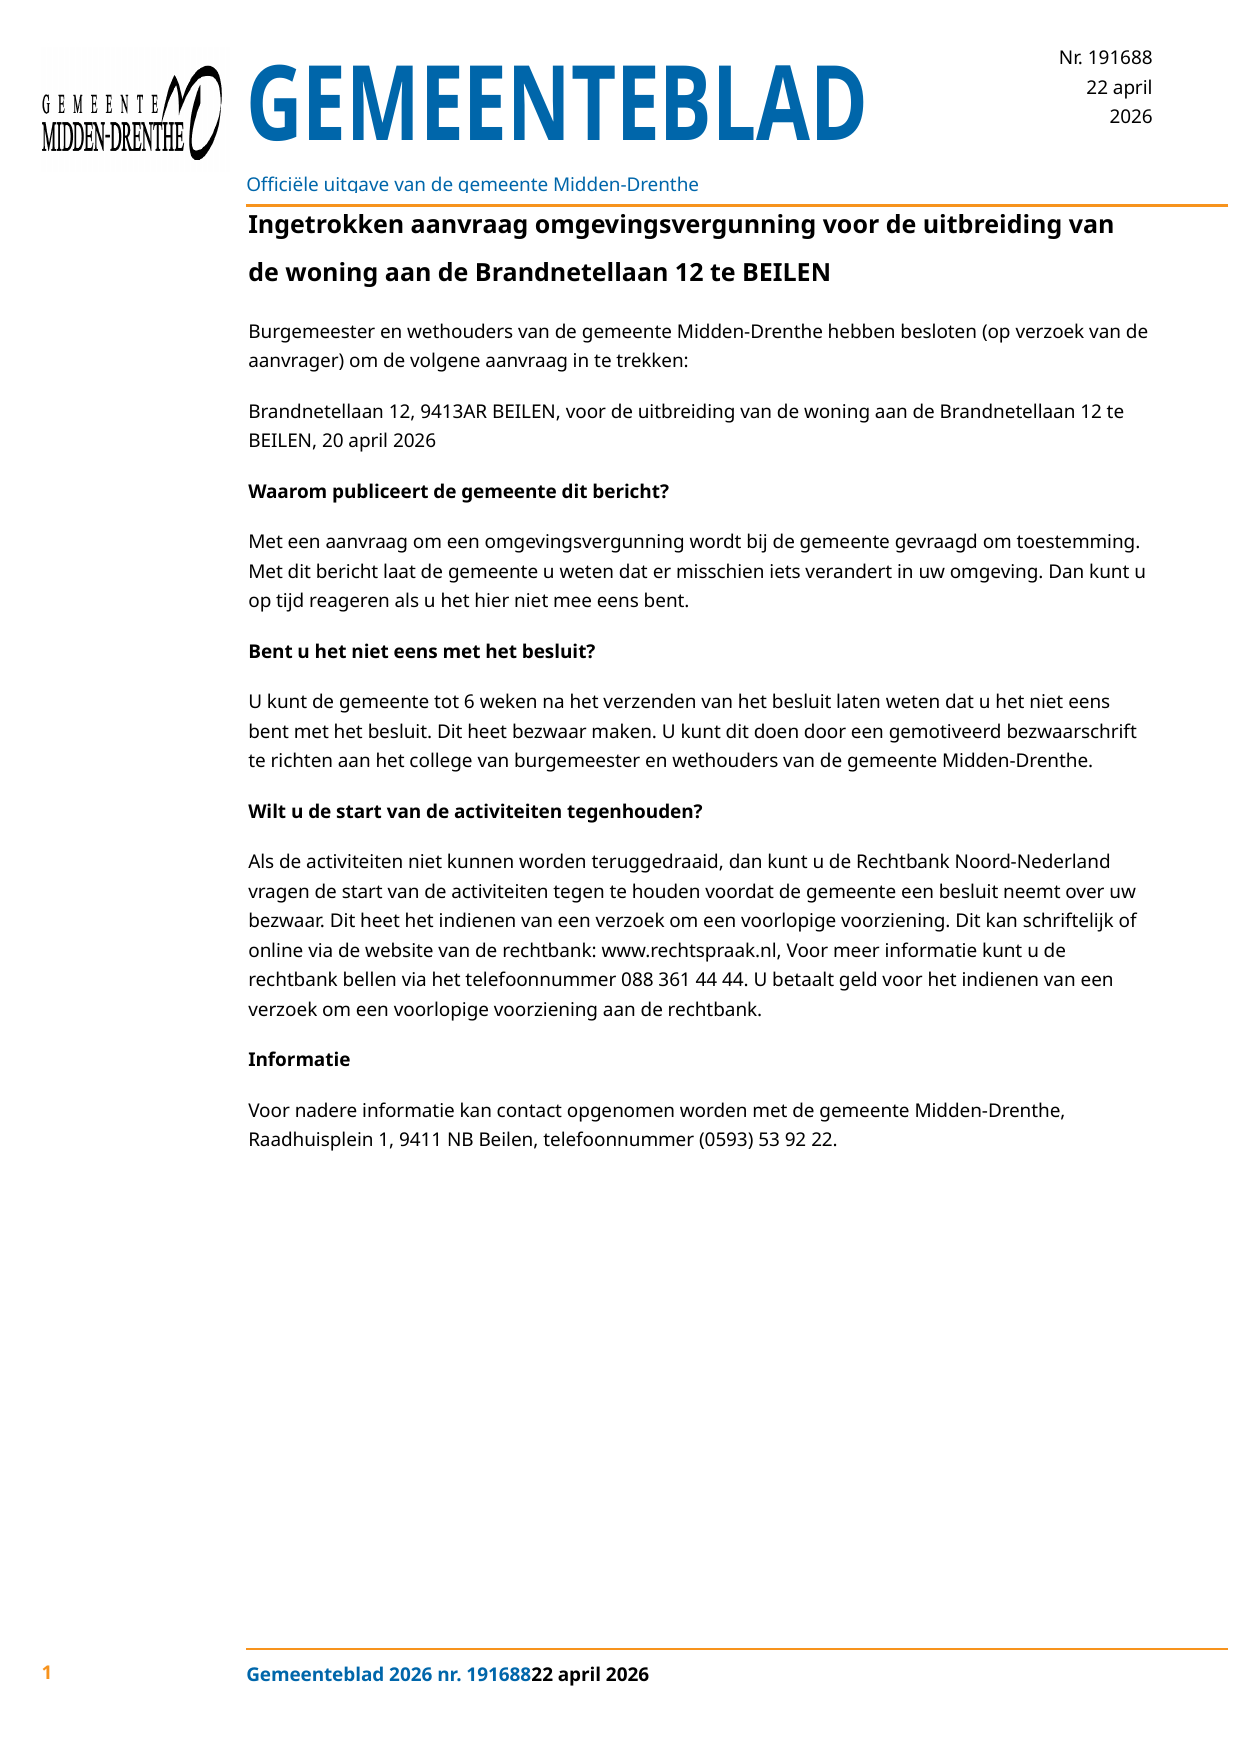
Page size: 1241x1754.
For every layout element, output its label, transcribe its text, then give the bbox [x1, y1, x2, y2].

text Voor nadere informatie kan contact opgenomen worden met de gemeente Midden-Drenthe, Raadhuisplein 1, 9411 NB Beilen, telefoonnummer (0593) 53 92 22. [248, 1097, 1152, 1152]
text Burgemeester en wethouders van de gemeente Midden-Drenthe hebben besloten (op verzoek van de aanvrager) om de volgene aanvraag in te trekken: [248, 318, 1152, 373]
text U kunt de gemeente tot 6 weken na het verzenden van het besluit laten weten dat u het niet eens bent met het besluit. Dit heet bezwaar maken. U kunt dit doen door een gemotiveerd bezwaarschrift te richten aan het college van burgemeester en wethouders van de gemeente Midden-Drenthe. [248, 688, 1152, 773]
text Als de activiteiten niet kunnen worden teruggedraaid, dan kunt u de Rechtbank Noord-Nederland vragen de start van de activiteiten tegen te houden voordat de gemeente een besluit neemt over uw bezwaar. Dit heet het indienen van een verzoek om een voorlopige voorziening. Dit kan schriftelijk of online via de website van de rechtbank: www.rechtspraak.nl, Voor meer informatie kunt u de rechtbank bellen via het telefoonnummer 088 361 44 44. U betaalt geld voor het indienen van een verzoek om een voorlopige voorziening aan de rechtbank. [248, 848, 1152, 1022]
text Brandnetellaan 12, 9413AR BEILEN, voor de uitbreiding van de woning aan de Brandnetellaan 12 te BEILEN, 20 april 2026 [248, 398, 1152, 453]
text Informatie [248, 1047, 1152, 1072]
picture [41, 47, 231, 172]
text Wilt u de start van de activiteiten tegenhouden? [248, 798, 1152, 824]
text Waarom publiceert de gemeente dit bericht? [248, 478, 1152, 504]
text Met een aanvraag om een omgevingsvergunning wordt bij de gemeente gevraagd om toestemming. Met dit bericht laat de gemeente u weten dat er misschien iets verandert in uw omgeving. Dan kunt u op tijd reageren als u het hier niet mee eens bent. [248, 528, 1152, 613]
text Bent u het niet eens met het besluit? [248, 638, 1152, 664]
text Ingetrokken aanvraag omgevingsvergunning voor de uitbreiding van de woning aan de Brandnetellaan 12 te BEILEN [248, 207, 1152, 288]
